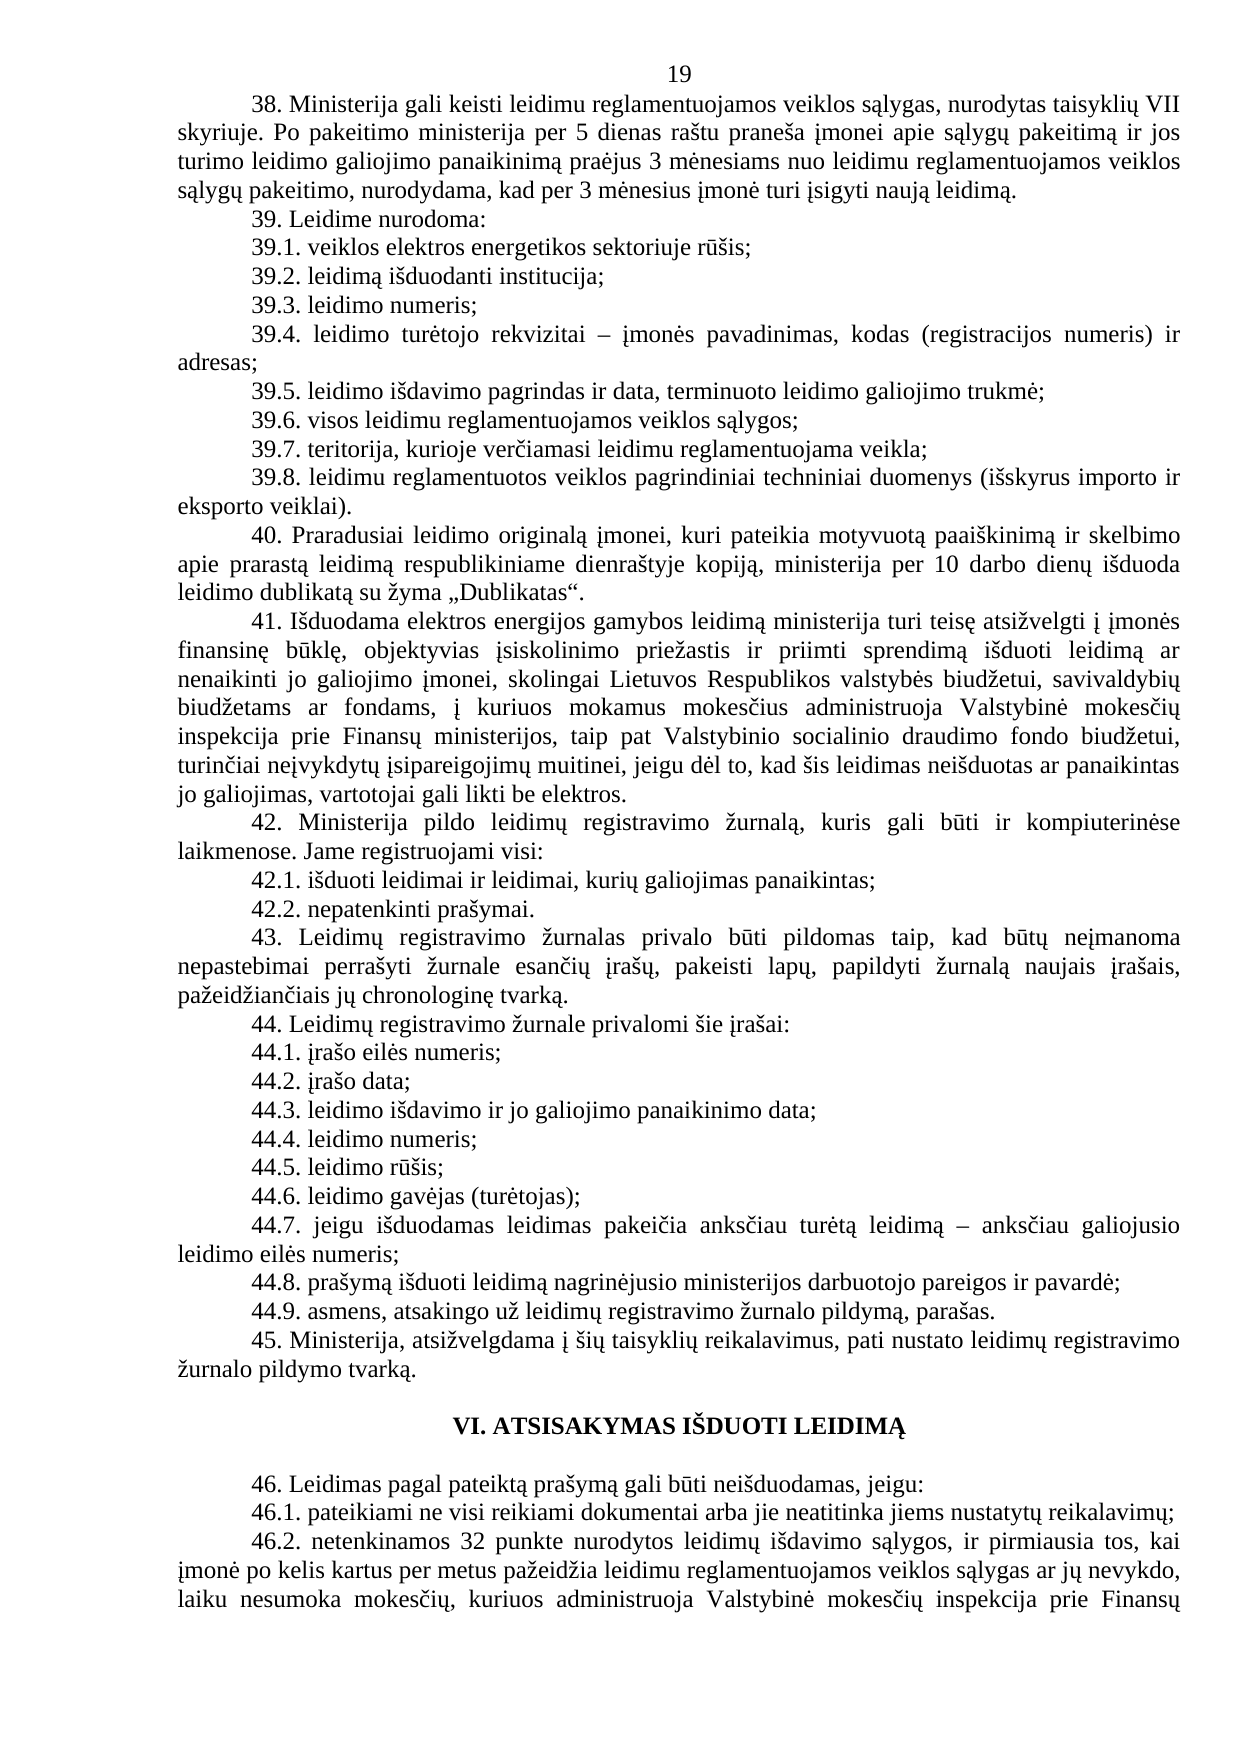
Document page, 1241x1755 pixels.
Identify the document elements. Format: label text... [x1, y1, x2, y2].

text 42. Ministerija pildo leidimų registravimo žurnalą, kuris gali būti ir kompiuterinėse laikmenose. Jame registruojami visi: [177, 807, 1181, 865]
text 42.1. išduoti leidimai ir leidimai, kurių galiojimas panaikintas; [177, 865, 1181, 894]
text 42.2. nepatenkinti prašymai. [177, 894, 1181, 922]
text VI. Atsisakymas išduoti leidimą [177, 1411, 1181, 1440]
text 44.9. asmens, atsakingo už leidimų registravimo žurnalo pildymą, parašas. [177, 1296, 1181, 1325]
text 44.6. leidimo gavėjas (turėtojas); [177, 1181, 1181, 1210]
text 39.7. teritorija, kurioje verčiamasi leidimu reglamentuojama veikla; [177, 434, 1181, 462]
text 46. Leidimas pagal pateiktą prašymą gali būti neišduodamas, jeigu: [177, 1469, 1181, 1497]
text 39.2. leidimą išduodanti institucija; [177, 261, 1181, 290]
text 39.8. leidimu reglamentuotos veiklos pagrindiniai techniniai duomenys (išskyrus importo ir eksporto veiklai). [177, 462, 1181, 520]
text 44.8. prašymą išduoti leidimą nagrinėjusio ministerijos darbuotojo pareigos ir pavardė; [177, 1267, 1181, 1296]
text 39. Leidime nurodoma: [177, 204, 1181, 232]
text 44.5. leidimo rūšis; [177, 1152, 1181, 1181]
text 46.1. pateikiami ne visi reikiami dokumentai arba jie neatitinka jiems nustatytų reikalavimų; [177, 1497, 1181, 1526]
text 38. Ministerija gali keisti leidimu reglamentuojamos veiklos sąlygas, nurodytas taisyklių VII skyriuje. Po pakeitimo ministerija per 5 dienas raštu praneša įmonei apie sąlygų pakeitimą ir jos turimo leidimo galiojimo panaikinimą praėjus 3 mėnesiams nuo leidimu reglamentuojamos veiklos sąlygų pakeitimo, nurodydama, kad per 3 mėnesius įmonė turi įsigyti naują leidimą. [177, 89, 1181, 204]
text 41. Išduodama elektros energijos gamybos leidimą ministerija turi teisę atsižvelgti į įmonės finansinę būklę, objektyvias įsiskolinimo priežastis ir priimti sprendimą išduoti leidimą ar nenaikinti jo galiojimo įmonei, skolingai Lietuvos Respublikos valstybės biudžetui, savivaldybių biudžetams ar fondams, į kuriuos mokamus mokesčius administruoja Valstybinė mokesčių inspekcija prie Finansų ministerijos, taip pat Valstybinio socialinio draudimo fondo biudžetui, turinčiai neįvykdytų įsipareigojimų muitinei, jeigu dėl to, kad šis leidimas neišduotas ar panaikintas jo galiojimas, vartotojai gali likti be elektros. [177, 606, 1181, 807]
text 39.6. visos leidimu reglamentuojamos veiklos sąlygos; [177, 405, 1181, 434]
text 44. Leidimų registravimo žurnale privalomi šie įrašai: [177, 1009, 1181, 1037]
text 39.4. leidimo turėtojo rekvizitai – įmonės pavadinimas, kodas (registracijos numeris) ir adresas; [177, 319, 1181, 376]
text 40. Praradusiai leidimo originalą įmonei, kuri pateikia motyvuotą paaiškinimą ir skelbimo apie prarastą leidimą respublikiniame dienraštyje kopiją, ministerija per 10 darbo dienų išduoda leidimo dublikatą su žyma „Dublikatas“. [177, 520, 1181, 606]
text 44.1. įrašo eilės numeris; [177, 1037, 1181, 1066]
text 46.2. netenkinamos 32 punkte nurodytos leidimų išdavimo sąlygos, ir pirmiausia tos, kai įmonė po kelis kartus per metus pažeidžia leidimu reglamentuojamos veiklos sąlygas ar jų nevykdo, laiku nesumoka mokesčių, kuriuos administruoja Valstybinė mokesčių inspekcija prie Finansų [177, 1526, 1181, 1612]
text 39.3. leidimo numeris; [177, 290, 1181, 319]
text 45. Ministerija, atsižvelgdama į šių taisyklių reikalavimus, pati nustato leidimų registravimo žurnalo pildymo tvarką. [177, 1325, 1181, 1382]
text 39.1. veiklos elektros energetikos sektoriuje rūšis; [177, 232, 1181, 261]
text 43. Leidimų registravimo žurnalas privalo būti pildomas taip, kad būtų neįmanoma nepastebimai perrašyti žurnale esančių įrašų, pakeisti lapų, papildyti žurnalą naujais įrašais, pažeidžiančiais jų chronologinę tvarką. [177, 922, 1181, 1009]
text 44.3. leidimo išdavimo ir jo galiojimo panaikinimo data; [177, 1095, 1181, 1124]
text 44.4. leidimo numeris; [177, 1124, 1181, 1152]
text 39.5. leidimo išdavimo pagrindas ir data, terminuoto leidimo galiojimo trukmė; [177, 376, 1181, 405]
text 44.2. įrašo data; [177, 1066, 1181, 1095]
text 44.7. jeigu išduodamas leidimas pakeičia anksčiau turėtą leidimą – anksčiau galiojusio leidimo eilės numeris; [177, 1210, 1181, 1267]
